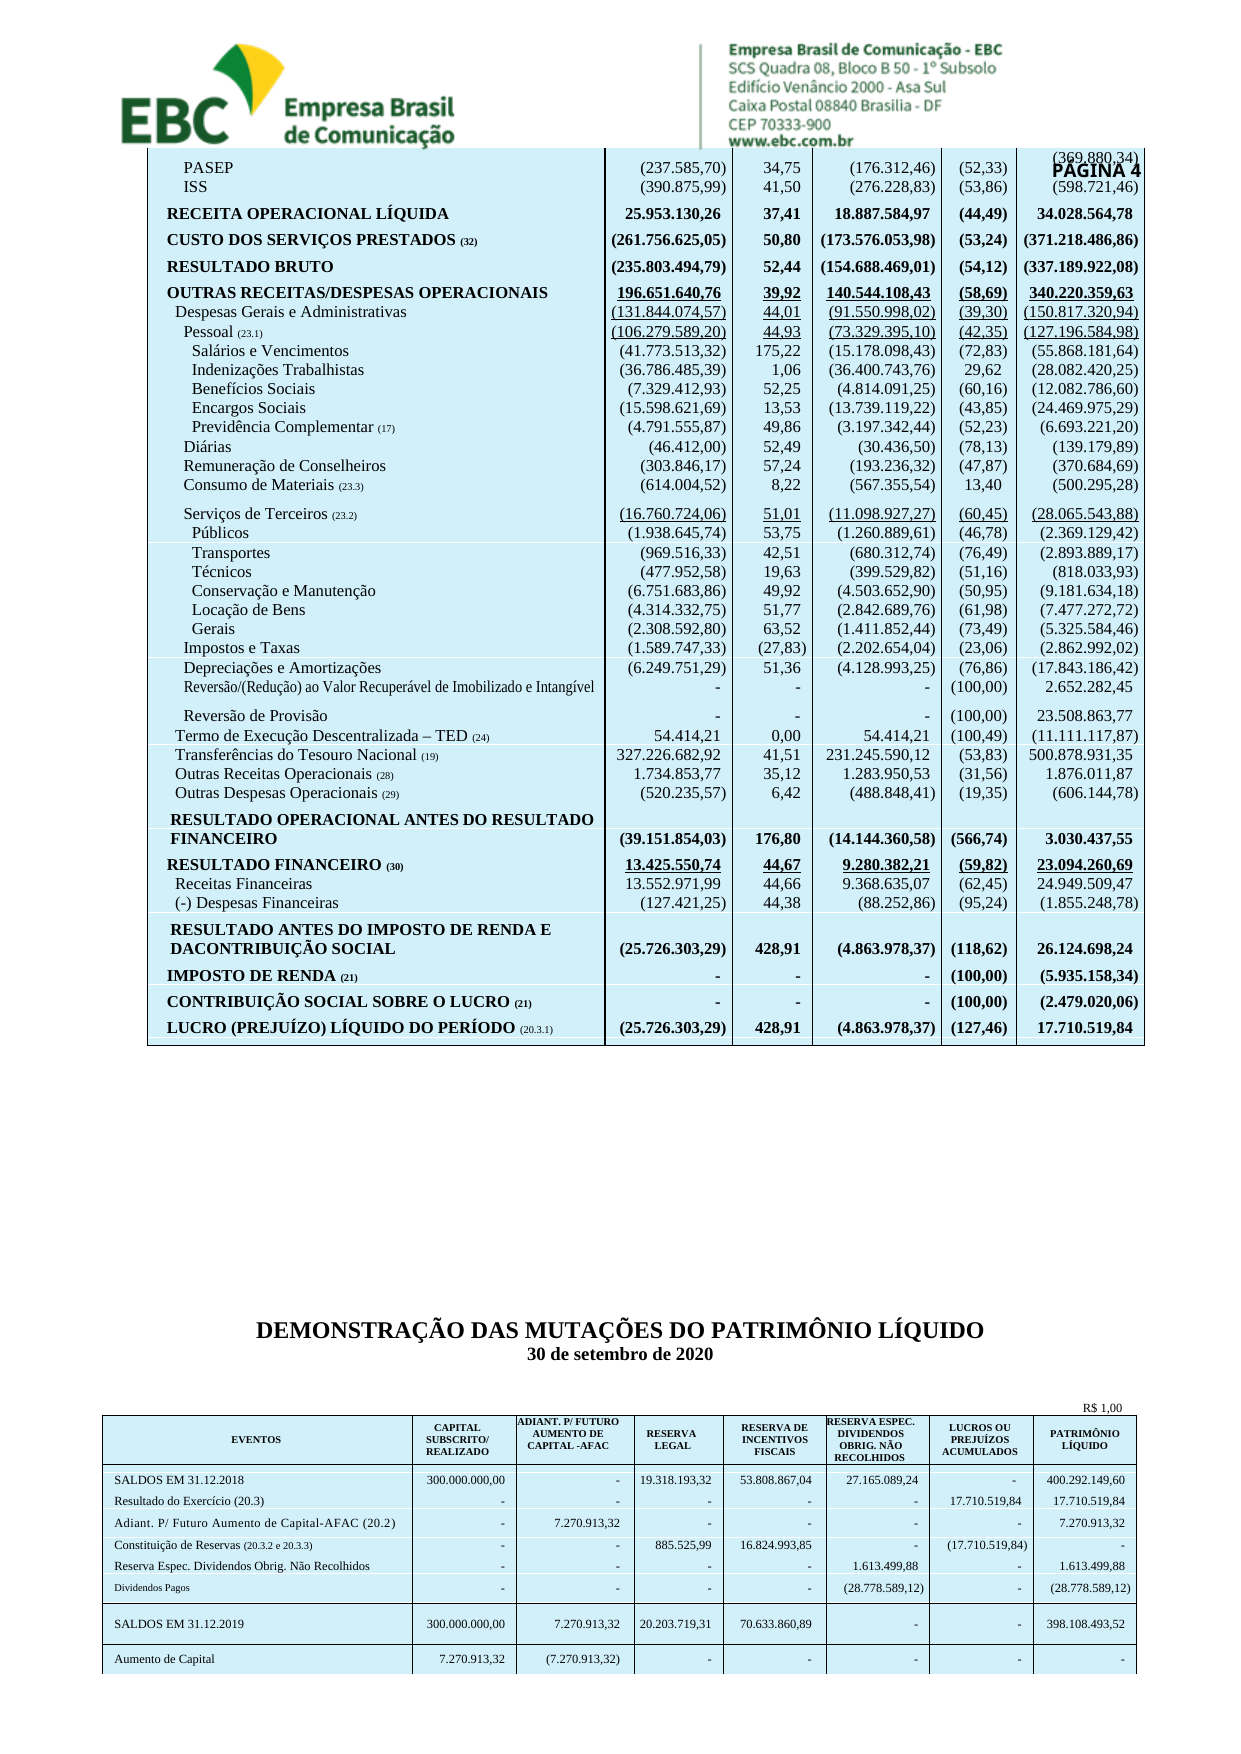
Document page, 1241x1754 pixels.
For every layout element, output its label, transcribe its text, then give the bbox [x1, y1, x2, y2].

table_cell (46.412,00) [606, 436, 732, 456]
table_cell (52,33) [942, 148, 1016, 177]
table_cell 16.824.993,85 [724, 1538, 826, 1552]
table_cell [813, 276, 941, 283]
table_cell [930, 1487, 1033, 1494]
table_cell 1,06 [733, 360, 812, 379]
table_cell (23,06) [942, 638, 1016, 657]
table_cell [813, 809, 941, 828]
table_cell [635, 1487, 723, 1494]
table_cell [942, 809, 1016, 828]
table_cell [930, 1552, 1033, 1559]
table_cell (4.503.652,90) [813, 581, 941, 600]
table_cell [1034, 1509, 1136, 1516]
table_cell - [635, 1559, 723, 1573]
table_cell [942, 196, 1016, 204]
table_cell 7.270.913,32 [517, 1604, 634, 1644]
table_cell - [724, 1581, 826, 1595]
table_cell 63,52 [733, 619, 812, 638]
table_cell [148, 1011, 604, 1018]
table_cell [413, 1595, 516, 1602]
table_cell 19,63 [733, 562, 812, 581]
table_cell (139.179,89) [1017, 436, 1144, 456]
table_cell [827, 1645, 929, 1652]
table_cell (1.855.248,78) [1017, 893, 1144, 912]
table_cell 3.030.437,55 [1017, 829, 1144, 848]
table_cell - [930, 1581, 1033, 1595]
table_cell [517, 1465, 634, 1472]
table_cell [148, 276, 604, 283]
table_cell [148, 913, 604, 920]
table_cell [635, 1645, 723, 1652]
table_cell 44,93 [733, 321, 812, 341]
table_cell 176,80 [733, 829, 812, 848]
table_cell RESULTADO OPERACIONAL ANTES DO RESULTADO [148, 809, 604, 828]
table_cell (95,24) [942, 893, 1016, 912]
table_cell 196.651.640,76 [606, 283, 732, 302]
table_cell (58,69) [942, 283, 1016, 302]
table_cell Termo de Execução Descentralizada – TED (24) [148, 725, 604, 744]
table_cell (53,24) [942, 230, 1016, 249]
table_cell (53,86) [942, 177, 1016, 196]
table_cell [942, 223, 1016, 230]
table_cell (28.778.589,12) [1034, 1581, 1136, 1595]
table_cell [606, 1038, 732, 1045]
table_cell (53,83) [942, 745, 1016, 764]
table_cell 44,66 [733, 874, 812, 893]
table_cell 2.652.282,45 [1017, 677, 1144, 706]
table_cell - [813, 992, 941, 1011]
table_cell [1017, 913, 1144, 920]
table_cell - [413, 1516, 516, 1530]
table_cell [942, 985, 1016, 992]
table_cell IMPOSTO DE RENDA (21) [148, 965, 604, 984]
table_cell [413, 1666, 516, 1674]
table_cell (261.756.625,05) [606, 230, 732, 249]
table_cell - [517, 1494, 634, 1508]
table_cell Públicos [148, 523, 604, 542]
table_cell [733, 985, 812, 992]
table_cell [1017, 920, 1144, 939]
table_cell [1017, 848, 1144, 855]
table_cell (1.589.747,33) [606, 638, 732, 657]
table_cell [724, 1487, 826, 1494]
table_cell - [606, 706, 732, 725]
table_cell Impostos e Taxas [148, 638, 604, 657]
table_cell OUTRAS RECEITAS/DESPESAS OPERACIONAIS [148, 283, 604, 302]
table_cell (14.144.360,58) [813, 829, 941, 848]
table_cell Reserva Espec. Dividendos Obrig. Não Recolhidos [103, 1559, 412, 1573]
table_cell [413, 1509, 516, 1516]
table_cell (1.411.852,44) [813, 619, 941, 638]
table_cell [724, 1645, 826, 1652]
table_cell (28.778.589,12) [827, 1581, 929, 1595]
table_cell [148, 223, 604, 230]
table_cell [517, 1552, 634, 1559]
table_cell (24.469.975,29) [1017, 398, 1144, 417]
table_cell [724, 1465, 826, 1472]
table_cell (303.846,17) [606, 456, 732, 475]
table_cell 44,38 [733, 893, 812, 912]
table_cell CUSTO DOS SERVIÇOS PRESTADOS (32) [148, 230, 604, 249]
table_cell - [724, 1559, 826, 1573]
table_cell 13,53 [733, 398, 812, 417]
table_cell (6.693.221,20) [1017, 417, 1144, 436]
table_cell - [813, 965, 941, 984]
table_cell 53,75 [733, 523, 812, 542]
table_cell (106.279.589,20) [606, 321, 732, 341]
table_cell [733, 1038, 812, 1045]
table_cell 29,62 [942, 360, 1016, 379]
table_cell 42,51 [733, 543, 812, 562]
table_cell Locação de Bens [148, 600, 604, 619]
table_cell (60,45) [942, 504, 1016, 523]
table_cell - [930, 1559, 1033, 1573]
table_cell (237.585,70) [606, 148, 732, 177]
table_cell (154.688.469,01) [813, 257, 941, 276]
table_cell Consumo de Materiais (23.3) [148, 475, 604, 504]
table_cell (2.893.889,17) [1017, 543, 1144, 562]
table_cell [827, 1465, 929, 1472]
table_cell [606, 809, 732, 828]
table_cell RESULTADO BRUTO [148, 257, 604, 276]
table_cell (100,00) [942, 965, 1016, 984]
table_cell (54,12) [942, 257, 1016, 276]
table_cell 7.270.913,32 [413, 1652, 516, 1666]
table_cell - [827, 1652, 929, 1666]
table_cell [1017, 249, 1144, 257]
table_cell - [606, 677, 732, 706]
table_cell (399.529,82) [813, 562, 941, 581]
table_cell [930, 1666, 1033, 1674]
table_cell [103, 1552, 412, 1559]
table_cell 34,75 [733, 148, 812, 177]
table_cell Aumento de Capital [103, 1652, 412, 1666]
table_cell [827, 1509, 929, 1516]
table_cell [813, 223, 941, 230]
table_cell Resultado do Exercício (20.3) [103, 1494, 412, 1508]
table_cell [413, 1530, 516, 1537]
text R$ 1,00 [177, 1401, 1122, 1415]
table_cell [635, 1552, 723, 1559]
table_cell [827, 1552, 929, 1559]
table_cell 20.203.719,31 [635, 1604, 723, 1644]
table_cell (4.863.978,37) [813, 939, 941, 958]
table_cell - [517, 1538, 634, 1552]
table_cell [517, 1574, 634, 1581]
table_cell Indenizações Trabalhistas [148, 360, 604, 379]
table_cell (44,49) [942, 204, 1016, 223]
table_cell - [827, 1516, 929, 1530]
table_cell 52,44 [733, 257, 812, 276]
table_cell [942, 913, 1016, 920]
table_cell [413, 1552, 516, 1559]
table_cell [148, 958, 604, 965]
table_cell [103, 1465, 412, 1472]
table_cell [1017, 802, 1144, 809]
table_cell SALDOS EM 31.12.2018 [103, 1473, 412, 1487]
table_cell [148, 802, 604, 809]
table_cell [942, 249, 1016, 257]
table_cell 17.710.519,84 [1017, 1018, 1144, 1037]
table_cell Outras Receitas Operacionais (28) [148, 764, 604, 783]
table_cell (7.270.913,32) [517, 1652, 634, 1666]
table_cell (2.862.992,02) [1017, 638, 1144, 657]
table_cell Salários e Vencimentos [148, 341, 604, 360]
table_cell [635, 1530, 723, 1537]
table_cell (488.848,41) [813, 783, 941, 802]
table_cell Reversão/(Redução) ao Valor Recuperável de Imobilizado e Intangível [148, 677, 604, 706]
table_cell [733, 913, 812, 920]
table_cell [606, 276, 732, 283]
table_cell Depreciações e Amortizações [148, 658, 604, 677]
table_cell (76,86) [942, 658, 1016, 677]
table_cell [733, 1011, 812, 1018]
table_cell (7.477.272,72) [1017, 600, 1144, 619]
table_cell 175,22 [733, 341, 812, 360]
table_cell [733, 802, 812, 809]
table_header CAPITAL SUBSCRITO/ REALIZADO [413, 1416, 516, 1464]
table_cell (969.516,33) [606, 543, 732, 562]
table_cell [517, 1666, 634, 1674]
table_cell 0,00 [733, 725, 812, 744]
table_cell [413, 1574, 516, 1581]
table_cell [942, 920, 1016, 939]
table_cell [733, 223, 812, 230]
table_cell Receitas Financeiras [148, 874, 604, 893]
table_cell (13.739.119,22) [813, 398, 941, 417]
table_cell (51,16) [942, 562, 1016, 581]
table_cell Outras Despesas Operacionais (29) [148, 783, 604, 802]
table_cell (11.111.117,87) [1017, 725, 1144, 744]
table_cell RESULTADO ANTES DO IMPOSTO DE RENDA E [148, 920, 604, 939]
table_cell Despesas Gerais e Administrativas [148, 302, 604, 321]
table_cell (19,35) [942, 783, 1016, 802]
table_cell - [930, 1473, 1033, 1487]
table_cell 26.124.698,24 [1017, 939, 1144, 958]
table_cell (61,98) [942, 600, 1016, 619]
table_cell Encargos Sociais [148, 398, 604, 417]
table_cell Previdência Complementar (17) [148, 417, 604, 436]
table_cell (4.863.978,37) [813, 1018, 941, 1037]
table_cell (390.875,99) [606, 177, 732, 196]
table_cell ISS [148, 177, 604, 196]
table_cell 428,91 [733, 1018, 812, 1037]
table_cell - [827, 1604, 929, 1644]
table_cell 39,92 [733, 283, 812, 302]
table_cell (73,49) [942, 619, 1016, 638]
table_cell RESULTADO FINANCEIRO (30) [148, 855, 604, 874]
table_cell Constituição de Reservas (20.3.2 e 20.3.3) [103, 1538, 412, 1552]
table_cell (818.033,93) [1017, 562, 1144, 581]
table_cell 24.949.509,47 [1017, 874, 1144, 893]
table_cell [413, 1645, 516, 1652]
table_cell [827, 1487, 929, 1494]
table_cell 34.028.564,78 [1017, 204, 1144, 223]
table_cell [827, 1574, 929, 1581]
table_cell [1034, 1530, 1136, 1537]
table_cell (2.479.020,06) [1017, 992, 1144, 1011]
table_cell (9.181.634,18) [1017, 581, 1144, 600]
table_cell [733, 920, 812, 939]
table_cell (88.252,86) [813, 893, 941, 912]
table_cell 49,92 [733, 581, 812, 600]
table_cell - [733, 992, 812, 1011]
table_cell - [606, 992, 732, 1011]
table_cell 54.414,21 [813, 725, 941, 744]
table_cell [148, 249, 604, 257]
table_cell (614.004,52) [606, 475, 732, 504]
table_cell 18.887.584,97 [813, 204, 941, 223]
table_cell 37,41 [733, 204, 812, 223]
table_cell (127.196.584,98) [1017, 321, 1144, 341]
table_cell - [413, 1581, 516, 1595]
table_cell (1.260.889,61) [813, 523, 941, 542]
table_cell (31,56) [942, 764, 1016, 783]
table_cell - [724, 1494, 826, 1508]
table_cell (42,35) [942, 321, 1016, 341]
table_cell [827, 1666, 929, 1674]
table_cell (176.312,46) [813, 148, 941, 177]
table_header RESERVA ESPEC. DIVIDENDOS OBRIG. NÃO RECOLHIDOS [827, 1416, 929, 1464]
table_cell 41,50 [733, 177, 812, 196]
table_cell [517, 1595, 634, 1602]
table_cell [1017, 1011, 1144, 1018]
table_cell [103, 1595, 412, 1602]
table_cell [1034, 1487, 1136, 1494]
table_cell 49,86 [733, 417, 812, 436]
table_cell (4.814.091,25) [813, 379, 941, 398]
table_cell (25.726.303,29) [606, 939, 732, 958]
table_cell (73.329.395,10) [813, 321, 941, 341]
table_cell [635, 1509, 723, 1516]
table_header PATRIMÔNIO LÍQUIDO [1034, 1416, 1136, 1464]
table_cell 300.000.000,00 [413, 1473, 516, 1487]
table_cell (76,49) [942, 543, 1016, 562]
table_cell 400.292.149,60 [1034, 1473, 1136, 1487]
table_cell (78,13) [942, 436, 1016, 456]
table_cell (131.844.074,57) [606, 302, 732, 321]
table_cell (4.791.555,87) [606, 417, 732, 436]
table_cell 17.710.519,84 [1034, 1494, 1136, 1508]
table_cell (55.868.181,64) [1017, 341, 1144, 360]
table_cell [942, 802, 1016, 809]
table_cell 6,42 [733, 783, 812, 802]
table_cell [413, 1465, 516, 1472]
table_cell SALDOS EM 31.12.2019 [103, 1604, 412, 1644]
table_cell 51,01 [733, 504, 812, 523]
table_cell [813, 848, 941, 855]
table_cell [930, 1645, 1033, 1652]
table_cell (4.314.332,75) [606, 600, 732, 619]
table_cell [733, 958, 812, 965]
table_cell Pessoal (23.1) [148, 321, 604, 341]
table_cell 17.710.519,84 [930, 1494, 1033, 1508]
table_cell 1.734.853,77 [606, 764, 732, 783]
table_cell 885.525,99 [635, 1538, 723, 1552]
table_cell [635, 1465, 723, 1472]
table_cell - [813, 706, 941, 725]
table_cell (520.235,57) [606, 783, 732, 802]
table_cell [813, 802, 941, 809]
table_cell (36.400.743,76) [813, 360, 941, 379]
table_cell (567.355,54) [813, 475, 941, 504]
table_cell [942, 848, 1016, 855]
table_cell (150.817.320,94) [1017, 302, 1144, 321]
table_cell (6.249.751,29) [606, 658, 732, 677]
table_cell [606, 1011, 732, 1018]
table_cell [413, 1487, 516, 1494]
table_cell [930, 1465, 1033, 1472]
table_cell 7.270.913,32 [517, 1516, 634, 1530]
table_cell 35,12 [733, 764, 812, 783]
table_cell - [517, 1473, 634, 1487]
table_cell [942, 276, 1016, 283]
table_header LUCROS OU PREJUÍZOS ACUMULADOS [930, 1416, 1033, 1464]
table_cell [827, 1530, 929, 1537]
table_cell Técnicos [148, 562, 604, 581]
table_cell [733, 809, 812, 828]
table_cell 25.953.130,26 [606, 204, 732, 223]
table_cell (62,45) [942, 874, 1016, 893]
table_cell 52,49 [733, 436, 812, 456]
table_cell [813, 249, 941, 257]
table_cell DACONTRIBUIÇÃO SOCIAL [148, 939, 604, 958]
table_cell 140.544.108,43 [813, 283, 941, 302]
table_cell (100,00) [942, 992, 1016, 1011]
table_cell 300.000.000,00 [413, 1604, 516, 1644]
table_cell (59,82) [942, 855, 1016, 874]
table_cell - [1034, 1538, 1136, 1552]
table_cell (337.189.922,08) [1017, 257, 1144, 276]
table_header RESERVA DE INCENTIVOS FISCAIS [724, 1416, 826, 1464]
table_cell 41,51 [733, 745, 812, 764]
table_cell [606, 223, 732, 230]
table_cell (1.938.645,74) [606, 523, 732, 542]
table_cell (100,00) [942, 706, 1016, 725]
table_cell [942, 1011, 1016, 1018]
table_cell 1.613.499,88 [1034, 1559, 1136, 1573]
table_cell [103, 1666, 412, 1674]
table_cell [930, 1595, 1033, 1602]
table_cell [942, 1038, 1016, 1045]
table_cell [103, 1530, 412, 1537]
table_cell Remuneração de Conselheiros [148, 456, 604, 475]
table_cell 70.633.860,89 [724, 1604, 826, 1644]
table_cell - [733, 965, 812, 984]
table_cell [517, 1530, 634, 1537]
table_header ADIANT. P/ FUTURO AUMENTO DE CAPITAL -AFAC [517, 1416, 634, 1464]
table_cell 27.165.089,24 [827, 1473, 929, 1487]
table_cell (7.329.412,93) [606, 379, 732, 398]
table_cell Benefícios Sociais [148, 379, 604, 398]
table_cell (25.726.303,29) [606, 1018, 732, 1037]
table_cell (28.065.543,88) [1017, 504, 1144, 523]
table_cell [103, 1645, 412, 1652]
table_cell (5.325.584,46) [1017, 619, 1144, 638]
table_cell (369.880,34) [1017, 148, 1144, 177]
table_cell - [930, 1604, 1033, 1644]
table_cell - [413, 1559, 516, 1573]
table_cell PASEP [148, 148, 604, 177]
table_cell [517, 1509, 634, 1516]
table_cell [724, 1595, 826, 1602]
table_cell [606, 958, 732, 965]
table_cell [1034, 1666, 1136, 1674]
table_cell [813, 985, 941, 992]
table_cell 1.283.950,53 [813, 764, 941, 783]
table_cell (235.803.494,79) [606, 257, 732, 276]
text 30 de setembro de 2020 [177, 1343, 1063, 1365]
table_cell [635, 1574, 723, 1581]
table_cell (39.151.854,03) [606, 829, 732, 848]
table_cell (17.843.186,42) [1017, 658, 1144, 677]
table_cell - [930, 1516, 1033, 1530]
table_cell 23.094.260,69 [1017, 855, 1144, 874]
table_cell [606, 920, 732, 939]
table_cell 7.270.913,32 [1034, 1516, 1136, 1530]
table_cell (5.935.158,34) [1017, 965, 1144, 984]
table_cell [930, 1574, 1033, 1581]
table_cell [635, 1666, 723, 1674]
table_cell 23.508.863,77 [1017, 706, 1144, 725]
table_cell [724, 1666, 826, 1674]
table_cell [813, 958, 941, 965]
table_cell (15.178.098,43) [813, 341, 941, 360]
table_cell (27,83) [733, 638, 812, 657]
table_cell 340.220.359,63 [1017, 283, 1144, 302]
table_cell [1017, 809, 1144, 828]
table_cell [1017, 223, 1144, 230]
table_cell (12.082.786,60) [1017, 379, 1144, 398]
table_cell (28.082.420,25) [1017, 360, 1144, 379]
table_cell Conservação e Manutenção [148, 581, 604, 600]
table_cell (6.751.683,86) [606, 581, 732, 600]
table_cell 13.425.550,74 [606, 855, 732, 874]
table_cell 9.280.382,21 [813, 855, 941, 874]
table_cell - [1034, 1652, 1136, 1666]
table_cell (4.128.993,25) [813, 658, 941, 677]
table_cell [733, 276, 812, 283]
table_cell (52,23) [942, 417, 1016, 436]
table_cell (193.236,32) [813, 456, 941, 475]
table_cell (47,87) [942, 456, 1016, 475]
table_cell 398.108.493,52 [1034, 1604, 1136, 1644]
table_cell (276.228,83) [813, 177, 941, 196]
table_cell [606, 848, 732, 855]
table_cell - [724, 1652, 826, 1666]
table_cell [813, 920, 941, 939]
table_cell [1034, 1552, 1136, 1559]
table_cell (2.842.689,76) [813, 600, 941, 619]
table_cell (598.721,46) [1017, 177, 1144, 196]
table_header EVENTOS [103, 1416, 412, 1464]
table_cell (100,00) [942, 677, 1016, 706]
table_cell (-) Despesas Financeiras [148, 893, 604, 912]
table_cell (46,78) [942, 523, 1016, 542]
table_cell (39,30) [942, 302, 1016, 321]
table_cell - [635, 1652, 723, 1666]
table_cell 8,22 [733, 475, 812, 504]
table_cell 500.878.931,35 [1017, 745, 1144, 764]
table_cell 13,40 [942, 475, 1016, 504]
table_cell [813, 1038, 941, 1045]
table_cell [733, 848, 812, 855]
table_cell 1.876.011,87 [1017, 764, 1144, 783]
table_cell Adiant. P/ Futuro Aumento de Capital-AFAC (20.2) [103, 1516, 412, 1530]
table_cell Serviços de Terceiros (23.2) [148, 504, 604, 523]
table_cell 327.226.682,92 [606, 745, 732, 764]
table_cell - [517, 1581, 634, 1595]
table_cell [1017, 958, 1144, 965]
table_cell LUCRO (PREJUÍZO) LÍQUIDO DO PERÍODO (20.3.1) [148, 1018, 604, 1037]
table_cell (500.295,28) [1017, 475, 1144, 504]
table_cell Gerais [148, 619, 604, 638]
table_cell [724, 1552, 826, 1559]
table_cell (43,85) [942, 398, 1016, 417]
table_cell (2.369.129,42) [1017, 523, 1144, 542]
table_cell [813, 196, 941, 204]
table_cell [517, 1487, 634, 1494]
table_cell (30.436,50) [813, 436, 941, 456]
table_cell [813, 913, 941, 920]
table_cell (127.421,25) [606, 893, 732, 912]
text DEMONSTRAÇÃO DAS MUTAÇÕES DO PATRIMÔNIO LÍQUIDO [177, 1316, 1063, 1343]
table_cell Transferências do Tesouro Nacional (19) [148, 745, 604, 764]
table_cell [606, 802, 732, 809]
table_cell RECEITA OPERACIONAL LÍQUIDA [148, 204, 604, 223]
table_cell (50,95) [942, 581, 1016, 600]
table_cell 54.414,21 [606, 725, 732, 744]
table_header RESERVA LEGAL [635, 1416, 723, 1464]
table_cell [724, 1509, 826, 1516]
table_cell - [413, 1494, 516, 1508]
table_cell [1034, 1574, 1136, 1581]
table_cell [1017, 1038, 1144, 1045]
table_cell (2.202.654,04) [813, 638, 941, 657]
table_cell - [635, 1516, 723, 1530]
table_cell (2.308.592,80) [606, 619, 732, 638]
table_cell [517, 1645, 634, 1652]
table_cell Transportes [148, 543, 604, 562]
table_cell [1017, 276, 1144, 283]
table_cell 44,67 [733, 855, 812, 874]
table_cell (15.598.621,69) [606, 398, 732, 417]
table_cell [827, 1595, 929, 1602]
table_cell FINANCEIRO [148, 829, 604, 848]
table_cell [148, 985, 604, 992]
table_cell [148, 1038, 604, 1045]
table_cell 51,36 [733, 658, 812, 677]
table_cell 52,25 [733, 379, 812, 398]
table_cell - [930, 1652, 1033, 1666]
table_cell - [635, 1494, 723, 1508]
table_cell (72,83) [942, 341, 1016, 360]
table_cell 50,80 [733, 230, 812, 249]
table_cell 428,91 [733, 939, 812, 958]
table_cell (680.312,74) [813, 543, 941, 562]
table_cell (370.684,69) [1017, 456, 1144, 475]
table_cell [103, 1509, 412, 1516]
table_cell - [827, 1494, 929, 1508]
table_cell [942, 958, 1016, 965]
table_cell (41.773.513,32) [606, 341, 732, 360]
table_cell [606, 913, 732, 920]
table_cell 53.808.867,04 [724, 1473, 826, 1487]
table_cell (3.197.342,44) [813, 417, 941, 436]
table_cell [103, 1574, 412, 1581]
table_cell - [827, 1538, 929, 1552]
table_cell [724, 1530, 826, 1537]
table_cell [103, 1487, 412, 1494]
table_cell [148, 196, 604, 204]
table_cell 57,24 [733, 456, 812, 475]
table_cell (173.576.053,98) [813, 230, 941, 249]
table_cell (11.098.927,27) [813, 504, 941, 523]
table_cell (371.218.486,86) [1017, 230, 1144, 249]
table_cell [1034, 1595, 1136, 1602]
table_cell Dividendos Pagos [103, 1581, 412, 1595]
table_cell [606, 249, 732, 257]
table_cell Reversão de Provisão [148, 706, 604, 725]
table_cell (17.710.519,84) [930, 1538, 1033, 1552]
table_cell Diárias [148, 436, 604, 456]
table_cell 19.318.193,32 [635, 1473, 723, 1487]
table_cell (91.550.998,02) [813, 302, 941, 321]
table_cell 51,77 [733, 600, 812, 619]
table_cell - [635, 1581, 723, 1595]
table_cell [635, 1595, 723, 1602]
table_cell (127,46) [942, 1018, 1016, 1037]
table_cell (477.952,58) [606, 562, 732, 581]
table_cell [733, 249, 812, 257]
table_cell 44,01 [733, 302, 812, 321]
table_cell CONTRIBUIÇÃO SOCIAL SOBRE O LUCRO (21) [148, 992, 604, 1011]
table_cell 13.552.971,99 [606, 874, 732, 893]
table_cell [1034, 1645, 1136, 1652]
table_cell (606.144,78) [1017, 783, 1144, 802]
table_cell - [724, 1516, 826, 1530]
table_cell (36.786.485,39) [606, 360, 732, 379]
table_cell [724, 1574, 826, 1581]
table_cell - [517, 1559, 634, 1573]
table_cell [930, 1509, 1033, 1516]
table_cell - [413, 1538, 516, 1552]
table_cell - [733, 677, 812, 706]
table_cell - [813, 677, 941, 706]
table_cell [1034, 1465, 1136, 1472]
table_cell - [733, 706, 812, 725]
table_cell 1.613.499,88 [827, 1559, 929, 1573]
table_cell 9.368.635,07 [813, 874, 941, 893]
table_cell 231.245.590,12 [813, 745, 941, 764]
table_cell [606, 985, 732, 992]
table_cell (60,16) [942, 379, 1016, 398]
table_cell [606, 196, 732, 204]
table_cell - [606, 965, 732, 984]
table_cell [813, 1011, 941, 1018]
table_cell (566,74) [942, 829, 1016, 848]
table_cell (118,62) [942, 939, 1016, 958]
table_cell (100,49) [942, 725, 1016, 744]
table_cell [1017, 196, 1144, 204]
table_cell (16.760.724,06) [606, 504, 732, 523]
table_cell [733, 196, 812, 204]
table_cell [1017, 985, 1144, 992]
table_cell [148, 848, 604, 855]
table_cell [930, 1530, 1033, 1537]
